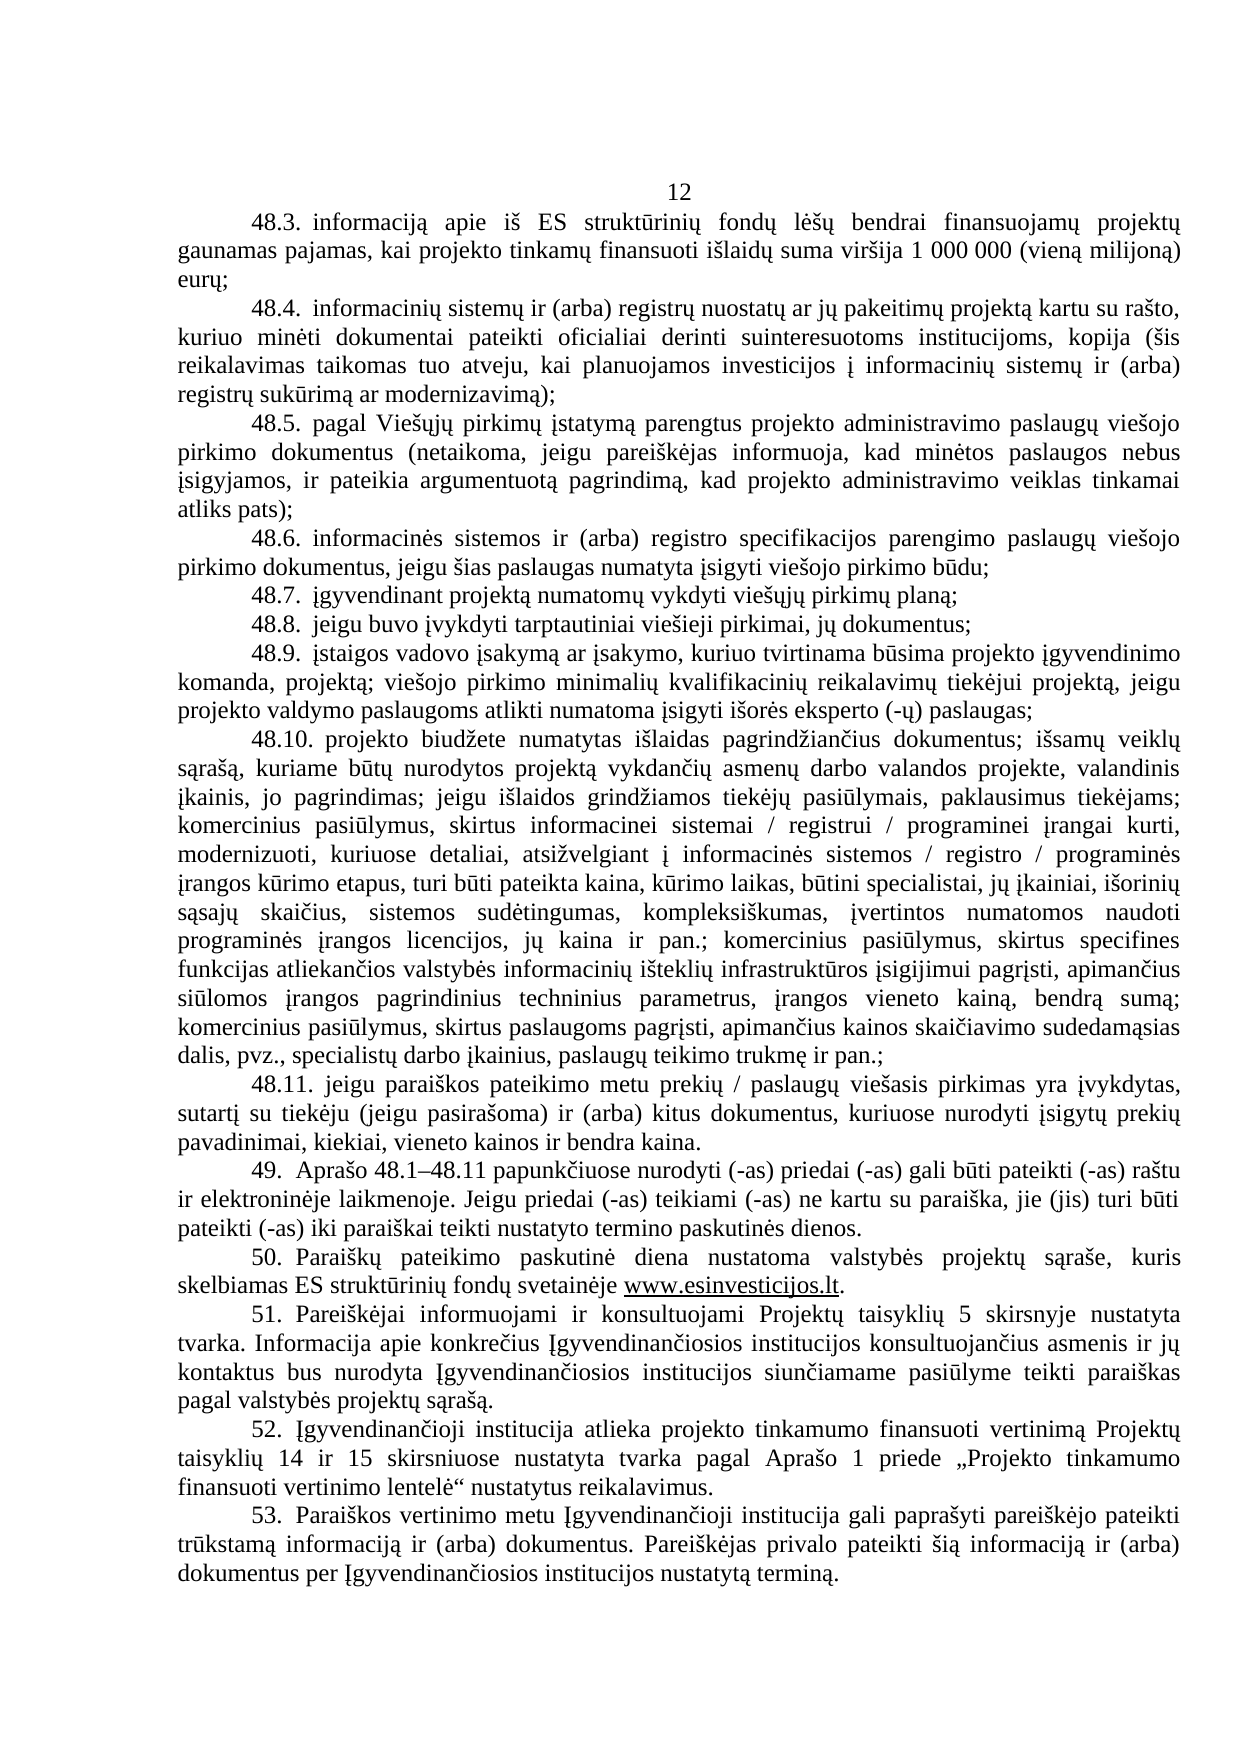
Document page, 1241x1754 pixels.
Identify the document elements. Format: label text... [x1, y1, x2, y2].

text 50. Paraiškų pateikimo paskutinė diena nustatoma valstybės projektų sąraše, kuris skelbiamas ES struktūrinių fondų svetainėje www.esinvesticijos.lt. [177, 1242, 1181, 1299]
text 51. Pareiškėjai informuojami ir konsultuojami Projektų taisyklių 5 skirsnyje nustatyta tvarka. Informacija apie konkrečius Įgyvendinančiosios institucijos konsultuojančius asmenis ir jų kontaktus bus nurodyta Įgyvendinančiosios institucijos siunčiamame pasiūlyme teikti paraiškas pagal valstybės projektų sąrašą. [177, 1299, 1181, 1414]
text 48.9. įstaigos vadovo įsakymą ar įsakymo, kuriuo tvirtinama būsima projekto įgyvendinimo komanda, projektą; viešojo pirkimo minimalių kvalifikacinių reikalavimų tiekėjui projektą, jeigu projekto valdymo paslaugoms atlikti numatoma įsigyti išorės eksperto (-ų) paslaugas; [177, 638, 1181, 724]
text 48.8. jeigu buvo įvykdyti tarptautiniai viešieji pirkimai, jų dokumentus; [177, 609, 1181, 638]
text 48.4. informacinių sistemų ir (arba) registrų nuostatų ar jų pakeitimų projektą kartu su rašto, kuriuo minėti dokumentai pateikti oficialiai derinti suinteresuotoms institucijoms, kopija (šis reikalavimas taikomas tuo atveju, kai planuojamos investicijos į informacinių sistemų ir (arba) registrų sukūrimą ar modernizavimą); [177, 293, 1181, 408]
text 48.6. informacinės sistemos ir (arba) registro specifikacijos parengimo paslaugų viešojo pirkimo dokumentus, jeigu šias paslaugas numatyta įsigyti viešojo pirkimo būdu; [177, 523, 1181, 580]
text 48.7. įgyvendinant projektą numatomų vykdyti viešųjų pirkimų planą; [177, 580, 1181, 609]
text 48.11. jeigu paraiškos pateikimo metu prekių / paslaugų viešasis pirkimas yra įvykdytas, sutartį su tiekėju (jeigu pasirašoma) ir (arba) kitus dokumentus, kuriuose nurodyti įsigytų prekių pavadinimai, kiekiai, vieneto kainos ir bendra kaina. [177, 1069, 1181, 1155]
text 52. Įgyvendinančioji institucija atlieka projekto tinkamumo finansuoti vertinimą Projektų taisyklių 14 ir 15 skirsniuose nustatyta tvarka pagal Aprašo 1 priede „Projekto tinkamumo finansuoti vertinimo lentelė“ nustatytus reikalavimus. [177, 1414, 1181, 1500]
text 53. Paraiškos vertinimo metu Įgyvendinančioji institucija gali paprašyti pareiškėjo pateikti trūkstamą informaciją ir (arba) dokumentus. Pareiškėjas privalo pateikti šią informaciją ir (arba) dokumentus per Įgyvendinančiosios institucijos nustatytą terminą. [177, 1500, 1181, 1587]
text 49. Aprašo 48.1–48.11 papunkčiuose nurodyti (-as) priedai (-as) gali būti pateikti (-as) raštu ir elektroninėje laikmenoje. Jeigu priedai (-as) teikiami (-as) ne kartu su paraiška, jie (jis) turi būti pateikti (-as) iki paraiškai teikti nustatyto termino paskutinės dienos. [177, 1155, 1181, 1242]
text 48.5. pagal Viešųjų pirkimų įstatymą parengtus projekto administravimo paslaugų viešojo pirkimo dokumentus (netaikoma, jeigu pareiškėjas informuoja, kad minėtos paslaugos nebus įsigyjamos, ir pateikia argumentuotą pagrindimą, kad projekto administravimo veiklas tinkamai atliks pats); [177, 408, 1181, 523]
text 48.10. projekto biudžete numatytas išlaidas pagrindžiančius dokumentus; išsamų veiklų sąrašą, kuriame būtų nurodytos projektą vykdančių asmenų darbo valandos projekte, valandinis įkainis, jo pagrindimas; jeigu išlaidos grindžiamos tiekėjų pasiūlymais, paklausimus tiekėjams; komercinius pasiūlymus, skirtus informacinei sistemai / registrui / programinei įrangai kurti, modernizuoti, kuriuose detaliai, atsižvelgiant į informacinės sistemos / registro / programinės įrangos kūrimo etapus, turi būti pateikta kaina, kūrimo laikas, būtini specialistai, jų įkainiai, išorinių sąsajų skaičius, sistemos sudėtingumas, kompleksiškumas, įvertintos numatomos naudoti programinės įrangos licencijos, jų kaina ir pan.; komercinius pasiūlymus, skirtus specifines funkcijas atliekančios valstybės informacinių išteklių infrastruktūros įsigijimui pagrįsti, apimančius siūlomos įrangos pagrindinius techninius parametrus, įrangos vieneto kainą, bendrą sumą; komercinius pasiūlymus, skirtus paslaugoms pagrįsti, apimančius kainos skaičiavimo sudedamąsias dalis, pvz., specialistų darbo įkainius, paslaugų teikimo trukmę ir pan.; [177, 724, 1181, 1069]
text 48.3. informaciją apie iš ES struktūrinių fondų lėšų bendrai finansuojamų projektų gaunamas pajamas, kai projekto tinkamų finansuoti išlaidų suma viršija 1 000 000 (vieną milijoną) eurų; [177, 207, 1181, 293]
